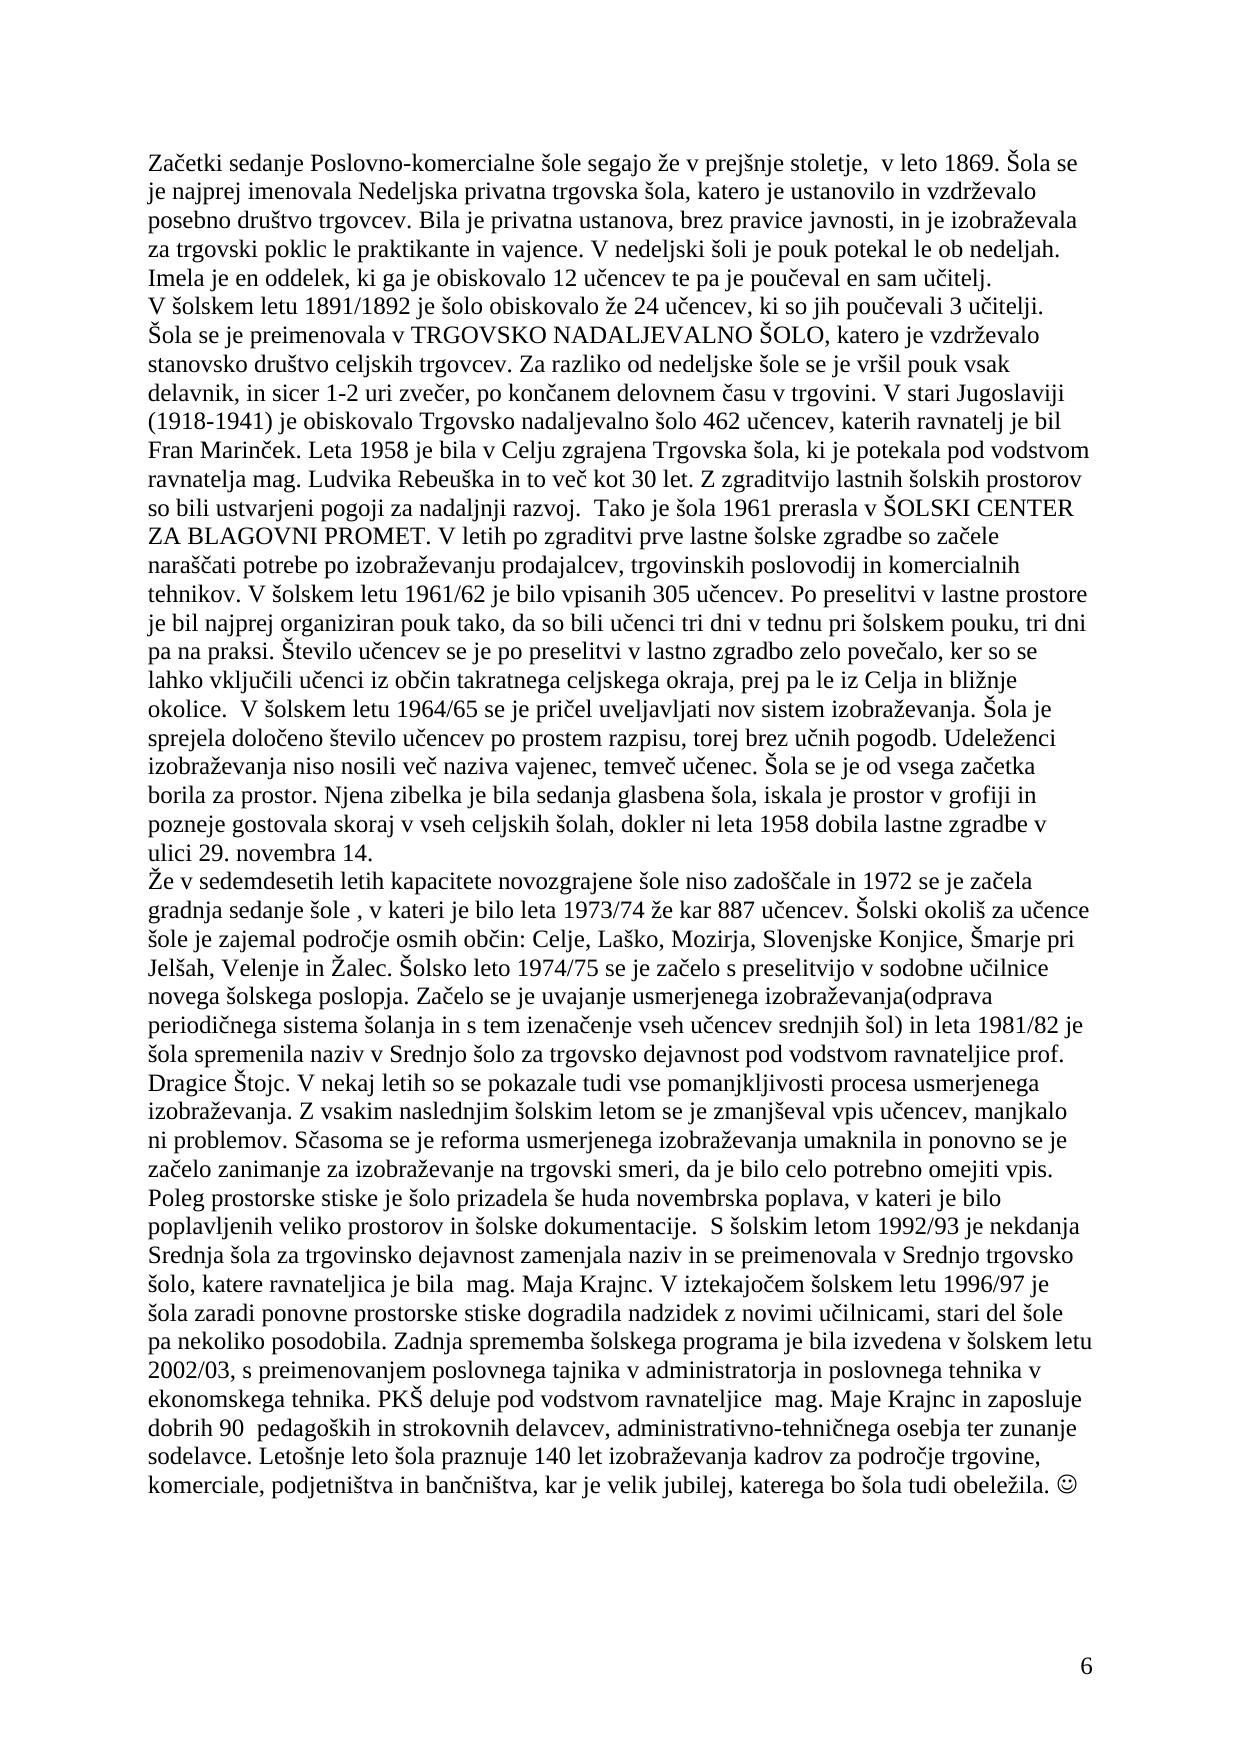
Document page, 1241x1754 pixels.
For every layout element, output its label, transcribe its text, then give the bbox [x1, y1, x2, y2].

text Začetki sedanje Poslovno-komercialne šole segajo že v prejšnje stoletje, v leto 1869. Šola se je najprej imenovala Nedeljska privatna trgovska šola, katero je ustanovilo in vzdrževalo posebno društvo trgovcev. Bila je privatna ustanova, brez pravice javnosti, in je izobraževala za trgovski poklic le praktikante in vajence. V nedeljski šoli je pouk potekal le ob nedeljah. Imela je en oddelek, ki ga je obiskovalo 12 učencev te pa je poučeval en sam učitelj. [148, 148, 1092, 291]
text V šolskem letu 1891/1892 je šolo obiskovalo že 24 učencev, ki so jih poučevali 3 učitelji. Šola se je preimenovala v TRGOVSKO NADALJEVALNO ŠOLO, katero je vzdrževalo stanovsko društvo celjskih trgovcev. Za razliko od nedeljske šole se je vršil pouk vsak delavnik, in sicer 1-2 uri zvečer, po končanem delovnem času v trgovini. V stari Jugoslaviji (1918-1941) je obiskovalo Trgovsko nadaljevalno šolo 462 učencev, katerih ravnatelj je bil Fran Marinček. Leta 1958 je bila v Celju zgrajena Trgovska šola, ki je potekala pod vodstvom ravnatelja mag. Ludvika Rebeuška in to več kot 30 let. Z zgraditvijo lastnih šolskih prostorov so bili ustvarjeni pogoji za nadaljnji razvoj. Tako je šola 1961 prerasla v ŠOLSKI CENTER ZA BLAGOVNI PROMET. V letih po zgraditvi prve lastne šolske zgradbe so začele naraščati potrebe po izobraževanju prodajalcev, trgovinskih poslovodij in komercialnih tehnikov. V šolskem letu 1961/62 je bilo vpisanih 305 učencev. Po preselitvi v lastne prostore je bil najprej organiziran pouk tako, da so bili učenci tri dni v tednu pri šolskem pouku, tri dni pa na praksi. Število učencev se je po preselitvi v lastno zgradbo zelo povečalo, ker so se lahko vključili učenci iz občin takratnega celjskega okraja, prej pa le iz Celja in bližnje okolice. V šolskem letu 1964/65 se je pričel uveljavljati nov sistem izobraževanja. Šola je sprejela določeno število učencev po prostem razpisu, torej brez učnih pogodb. Udeleženci izobraževanja niso nosili več naziva vajenec, temveč učenec. Šola se je od vsega začetka borila za prostor. Njena zibelka je bila sedanja glasbena šola, iskala je prostor v grofiji in pozneje gostovala skoraj v vseh celjskih šolah, dokler ni leta 1958 dobila lastne zgradbe v ulici 29. novembra 14. [148, 291, 1092, 866]
text Že v sedemdesetih letih kapacitete novozgrajene šole niso zadoščale in 1972 se je začela gradnja sedanje šole , v kateri je bilo leta 1973/74 že kar 887 učencev. Šolski okoliš za učence šole je zajemal področje osmih občin: Celje, Laško, Mozirja, Slovenjske Konjice, Šmarje pri Jelšah, Velenje in Žalec. Šolsko leto 1974/75 se je začelo s preselitvijo v sodobne učilnice novega šolskega poslopja. Začelo se je uvajanje usmerjenega izobraževanja(odprava periodičnega sistema šolanja in s tem izenačenje vseh učencev srednjih šol) in leta 1981/82 je šola spremenila naziv v Srednjo šolo za trgovsko dejavnost pod vodstvom ravnateljice prof. Dragice Štojc. V nekaj letih so se pokazale tudi vse pomanjkljivosti procesa usmerjenega izobraževanja. Z vsakim naslednjim šolskim letom se je zmanjševal vpis učencev, manjkalo ni problemov. Sčasoma se je reforma usmerjenega izobraževanja umaknila in ponovno se je začelo zanimanje za izobraževanje na trgovski smeri, da je bilo celo potrebno omejiti vpis. Poleg prostorske stiske je šolo prizadela še huda novembrska poplava, v kateri je bilo poplavljenih veliko prostorov in šolske dokumentacije. S šolskim letom 1992/93 je nekdanja Srednja šola za trgovinsko dejavnost zamenjala naziv in se preimenovala v Srednjo trgovsko šolo, katere ravnateljica je bila mag. Maja Krajnc. V iztekajočem šolskem letu 1996/97 je šola zaradi ponovne prostorske stiske dogradila nadzidek z novimi učilnicami, stari del šole pa nekoliko posodobila. Zadnja sprememba šolskega programa je bila izvedena v šolskem letu 2002/03, s preimenovanjem poslovnega tajnika v administratorja in poslovnega tehnika v ekonomskega tehnika. PKŠ deluje pod vodstvom ravnateljice mag. Maje Krajnc in zaposluje dobrih 90 pedagoških in strokovnih delavcev, administrativno-tehničnega osebja ter zunanje sodelavce. Letošnje leto šola praznuje 140 let izobraževanja kadrov za področje trgovine, komerciale, podjetništva in bančništva, kar je velik jubilej, katerega bo šola tudi obeležila.  [148, 866, 1092, 1499]
